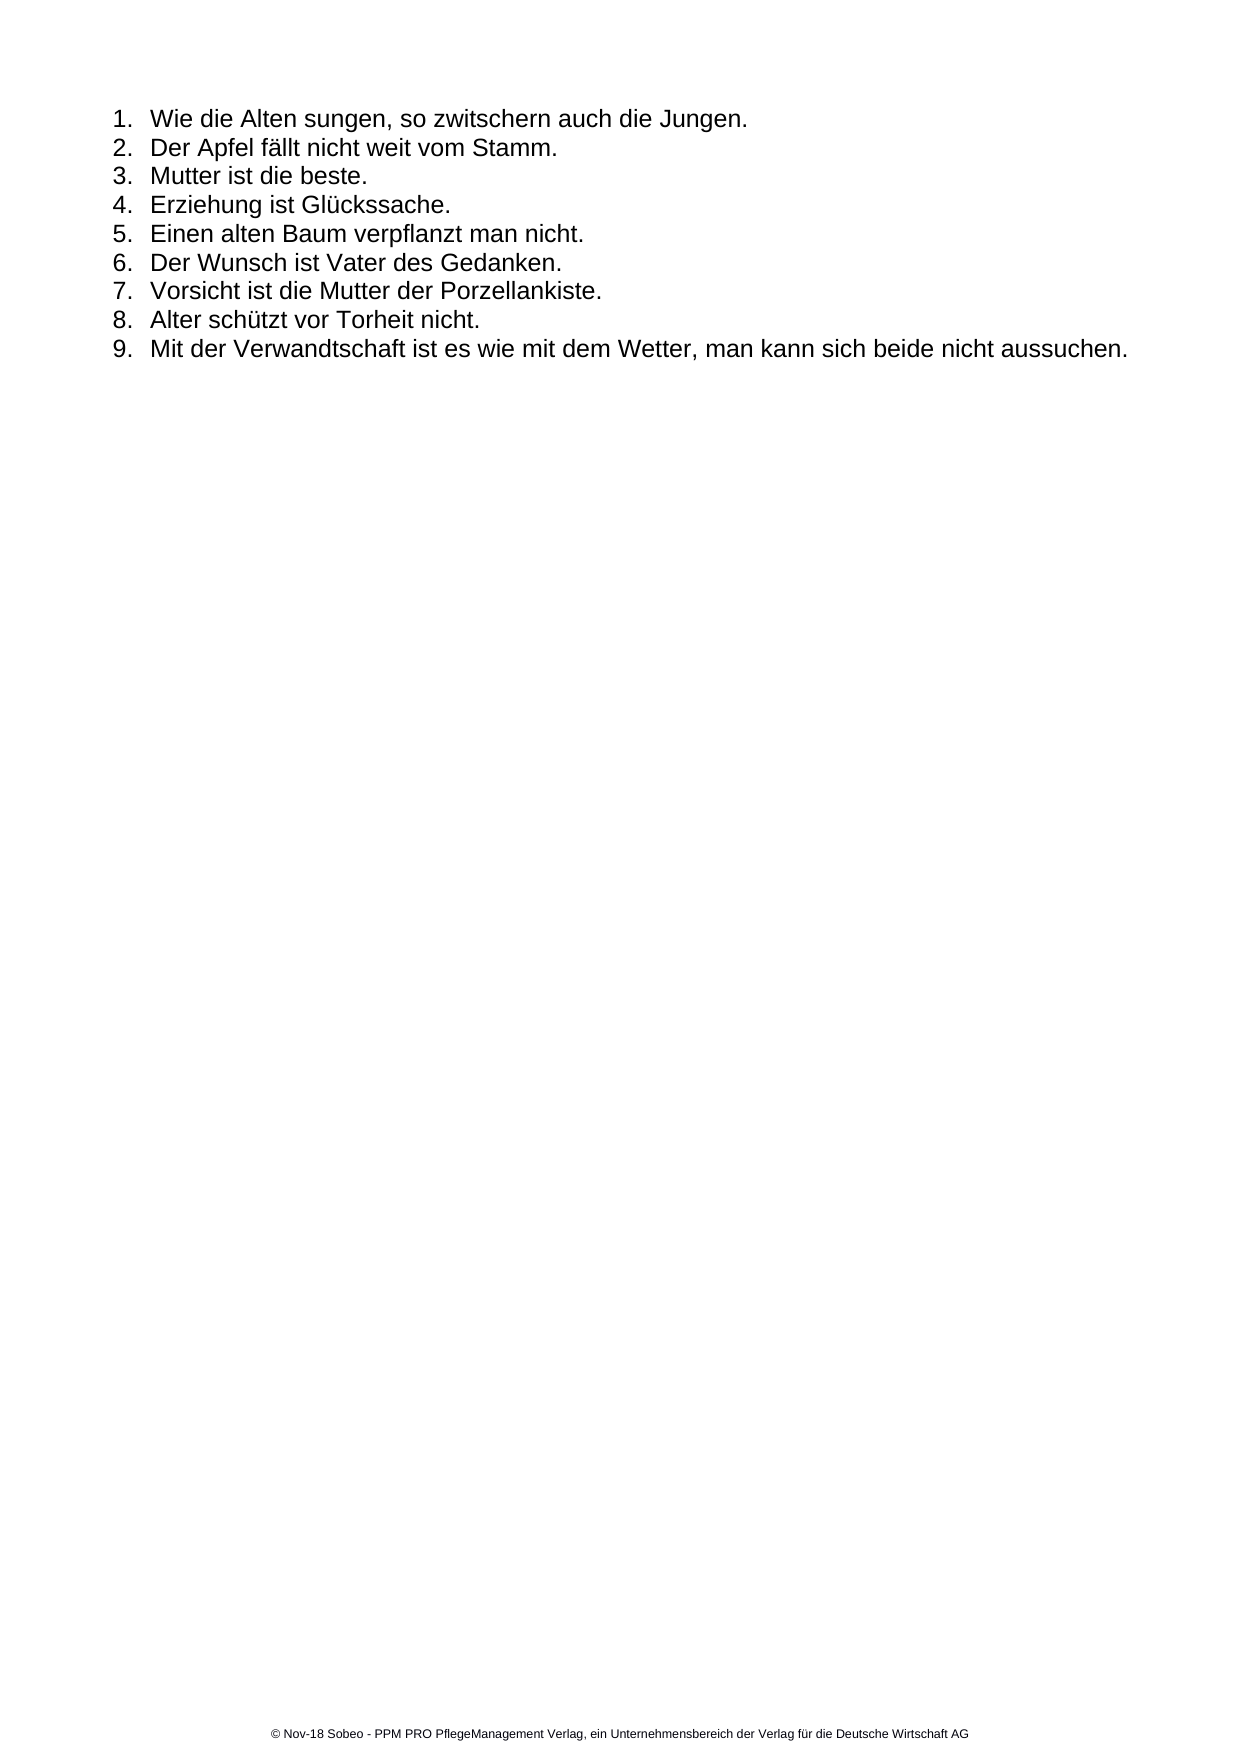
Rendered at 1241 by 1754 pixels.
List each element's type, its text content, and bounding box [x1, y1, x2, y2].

list Wie die Alten sungen, so zwitschern auch die Jungen. [112, 104, 1165, 132]
list Einen alten Baum verpflanzt man nicht. [112, 219, 1165, 247]
list Vorsicht ist die Mutter der Porzellankiste. [112, 276, 1165, 305]
list Mutter ist die beste. [112, 161, 1165, 190]
list Der Apfel fällt nicht weit vom Stamm. [112, 132, 1165, 161]
list Der Wunsch ist Vater des Gedanken. [112, 247, 1165, 276]
list Alter schützt vor Torheit nicht. [112, 305, 1165, 334]
list Erziehung ist Glückssache. [112, 190, 1165, 219]
list Mit der Verwandtschaft ist es wie mit dem Wetter, man kann sich beide nicht aussuchen. [112, 334, 1165, 362]
